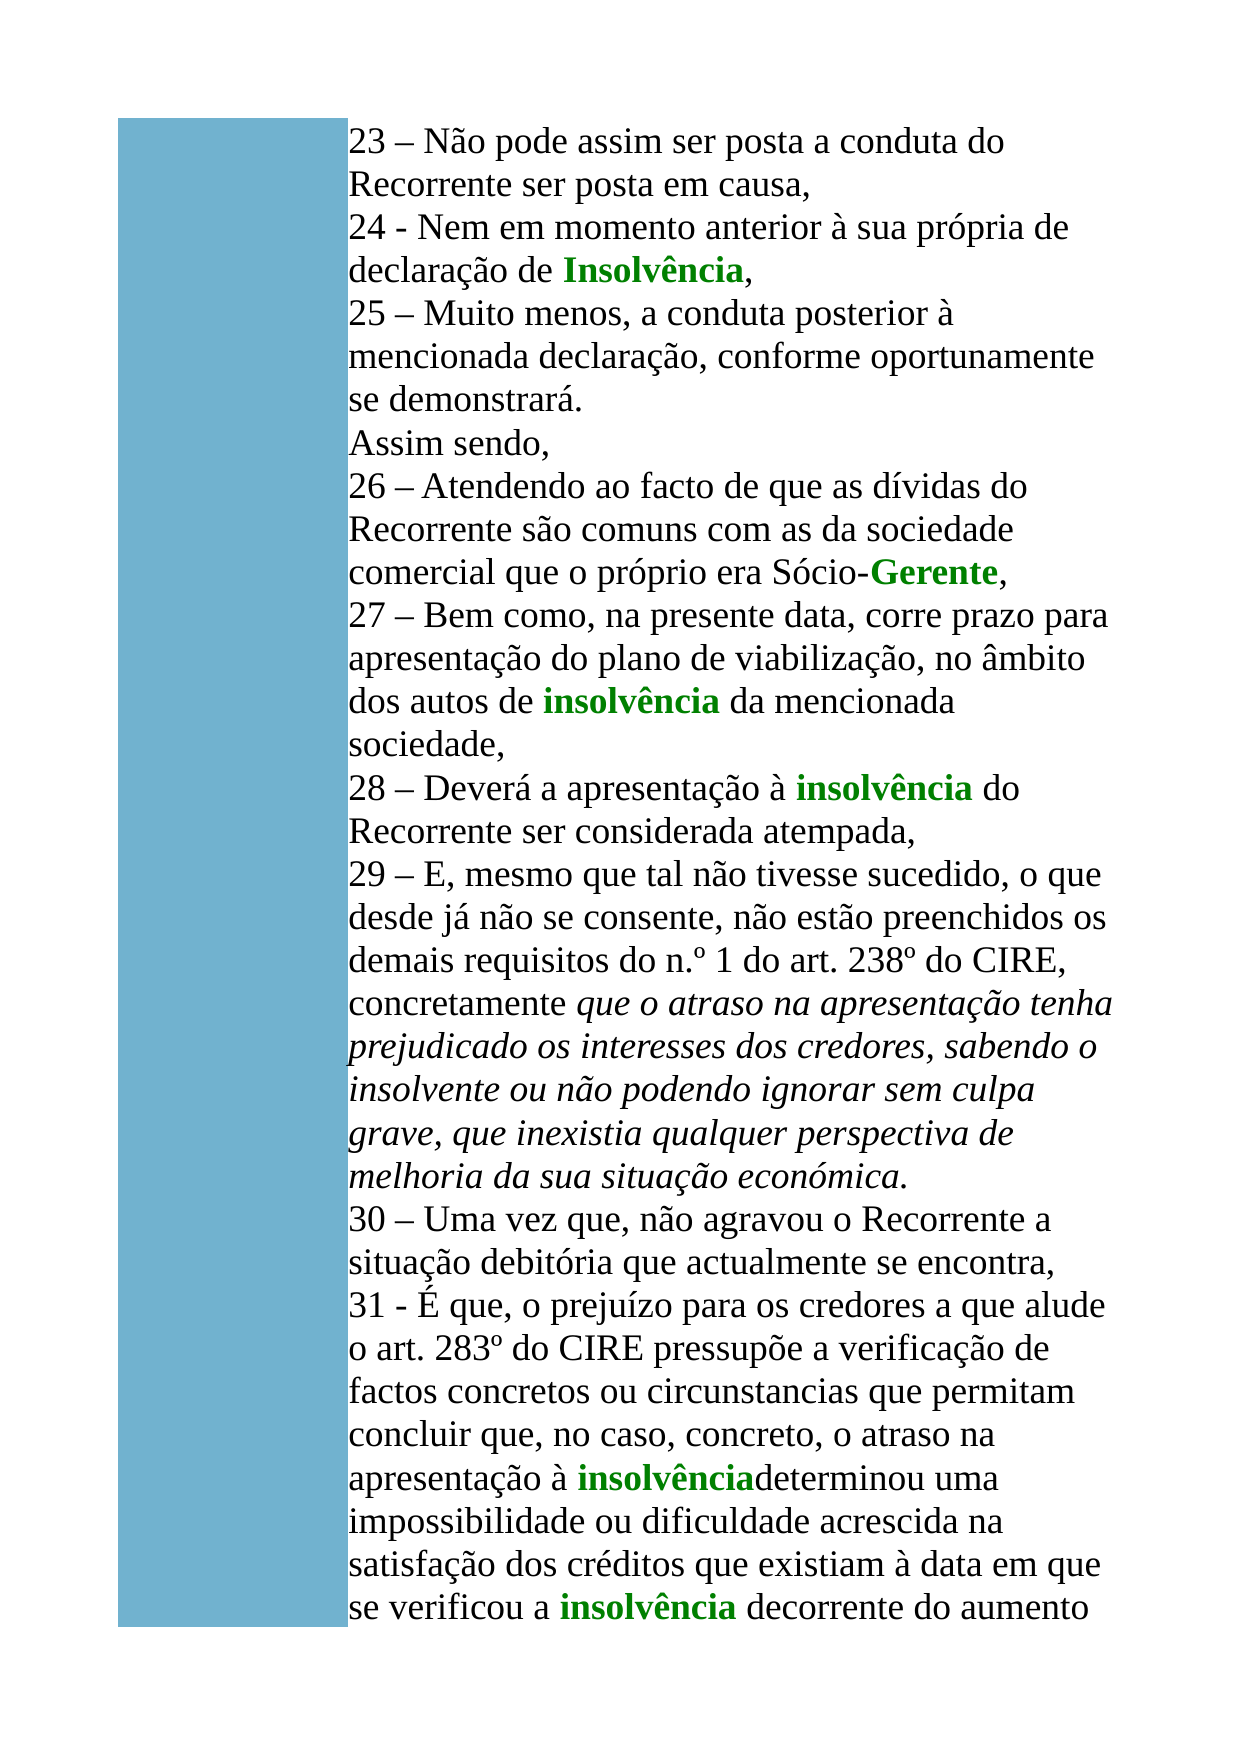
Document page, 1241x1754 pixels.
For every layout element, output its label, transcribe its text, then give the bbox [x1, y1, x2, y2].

table_cell 23 – Não pode assim ser posta a conduta do Recorrente ser posta em causa, 24 - Nem em momento anterior à sua própria de declaração de Insolvência, 25 – Muito menos, a conduta posterior à mencionada declaração, conforme oportunamente se demonstrará. Assim sendo, 26 – Atendendo ao facto de que as dívidas do Recorrente são comuns com as da sociedade comercial que o próprio era Sócio-Gerente, 27 – Bem como, na presente data, corre prazo para apresentação do plano de viabilização, no âmbito dos autos de insolvência da mencionada sociedade, 28 – Deverá a apresentação à insolvência do Recorrente ser considerada atempada, 29 – E, mesmo que tal não tivesse sucedido, o que desde já não se consente, não estão preenchidos os demais requisitos do n.º 1 do art. 238º do CIRE, concretamente que o atraso na apresentação tenha prejudicado os interesses dos credores, sabendo o insolvente ou não podendo ignorar sem culpa grave, que inexistia qualquer perspectiva de melhoria da sua situação económica. 30 – Uma vez que, não agravou o Recorrente a situação debitória que actualmente se encontra, 31 - É que, o prejuízo para os credores a que alude o art. 283º do CIRE pressupõe a verificação de factos concretos ou circunstancias que permitam concluir que, no caso, concreto, o atraso na apresentação à insolvênciadeterminou uma impossibilidade ou dificuldade acrescida na satisfação dos créditos que existiam à data em que se verificou a insolvência decorrente do aumento [348, 118, 1122, 1627]
table_cell [118, 118, 348, 1627]
